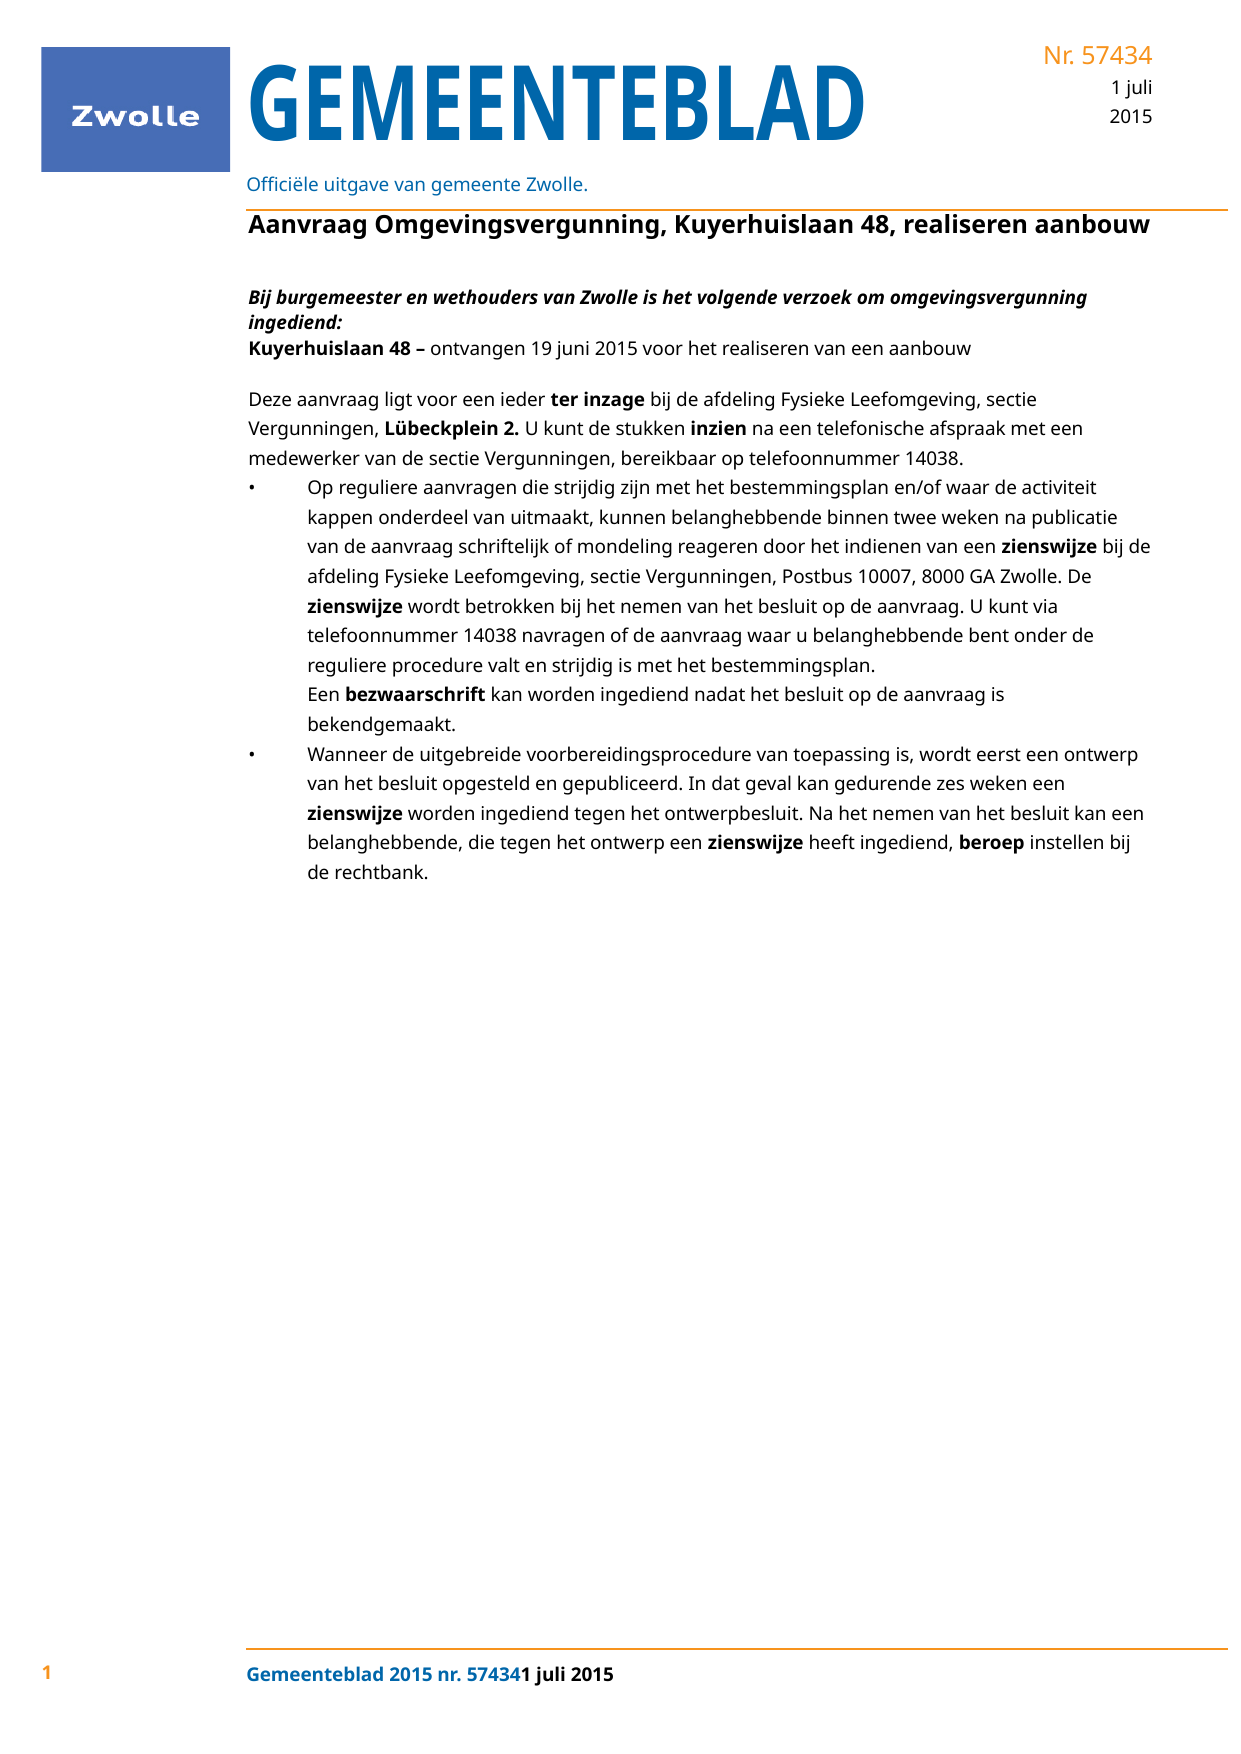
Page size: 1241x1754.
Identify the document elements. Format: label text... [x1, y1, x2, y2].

text Kuyerhuislaan 48 – ontvangen 19 juni 2015 voor het realiseren van een aanbouw [248, 335, 1152, 361]
picture [41, 47, 231, 172]
list Wanneer de uitgebreide voorbereidingsprocedure van toepassing is, wordt eerst een ontwerp van het besluit opgesteld en gepubliceerd. In dat geval kan gedurende zes weken een zienswijze worden ingediend tegen het ontwerpbesluit. Na het nemen van het besluit kan een belanghebbende, die tegen het ontwerp een zienswijze heeft ingediend, beroep instellen bij de rechtbank. [248, 741, 1152, 885]
list Een bezwaarschrift kan worden ingediend nadat het besluit op de aanvraag is bekendgemaakt. [248, 682, 1152, 737]
text Deze aanvraag ligt voor een ieder ter inzage bij de afdeling Fysieke Leefomgeving, sectie Vergunningen, Lübeckplein 2. U kunt de stukken inzien na een telefonische afspraak met een medewerker van de sectie Vergunningen, bereikbaar op telefoonnummer 14038. [248, 386, 1152, 471]
text Aanvraag Omgevingsvergunning, Kuyerhuislaan 48, realiseren aanbouw [248, 211, 1152, 241]
text Bij burgemeester en wethouders van Zwolle is het volgende verzoek om omgevingsvergunning ingediend: [248, 284, 1152, 335]
list Op reguliere aanvragen die strijdig zijn met het bestemmingsplan en/of waar de activiteit kappen onderdeel van uitmaakt, kunnen belanghebbende binnen twee weken na publicatie van de aanvraag schriftelijk of mondeling reageren door het indienen van een zienswijze bij de afdeling Fysieke Leefomgeving, sectie Vergunningen, Postbus 10007, 8000 GA Zwolle. De zienswijze wordt betrokken bij het nemen van het besluit op de aanvraag. U kunt via telefoonnummer 14038 navragen of de aanvraag waar u belanghebbende bent onder de reguliere procedure valt en strijdig is met het bestemmingsplan. [248, 474, 1152, 678]
